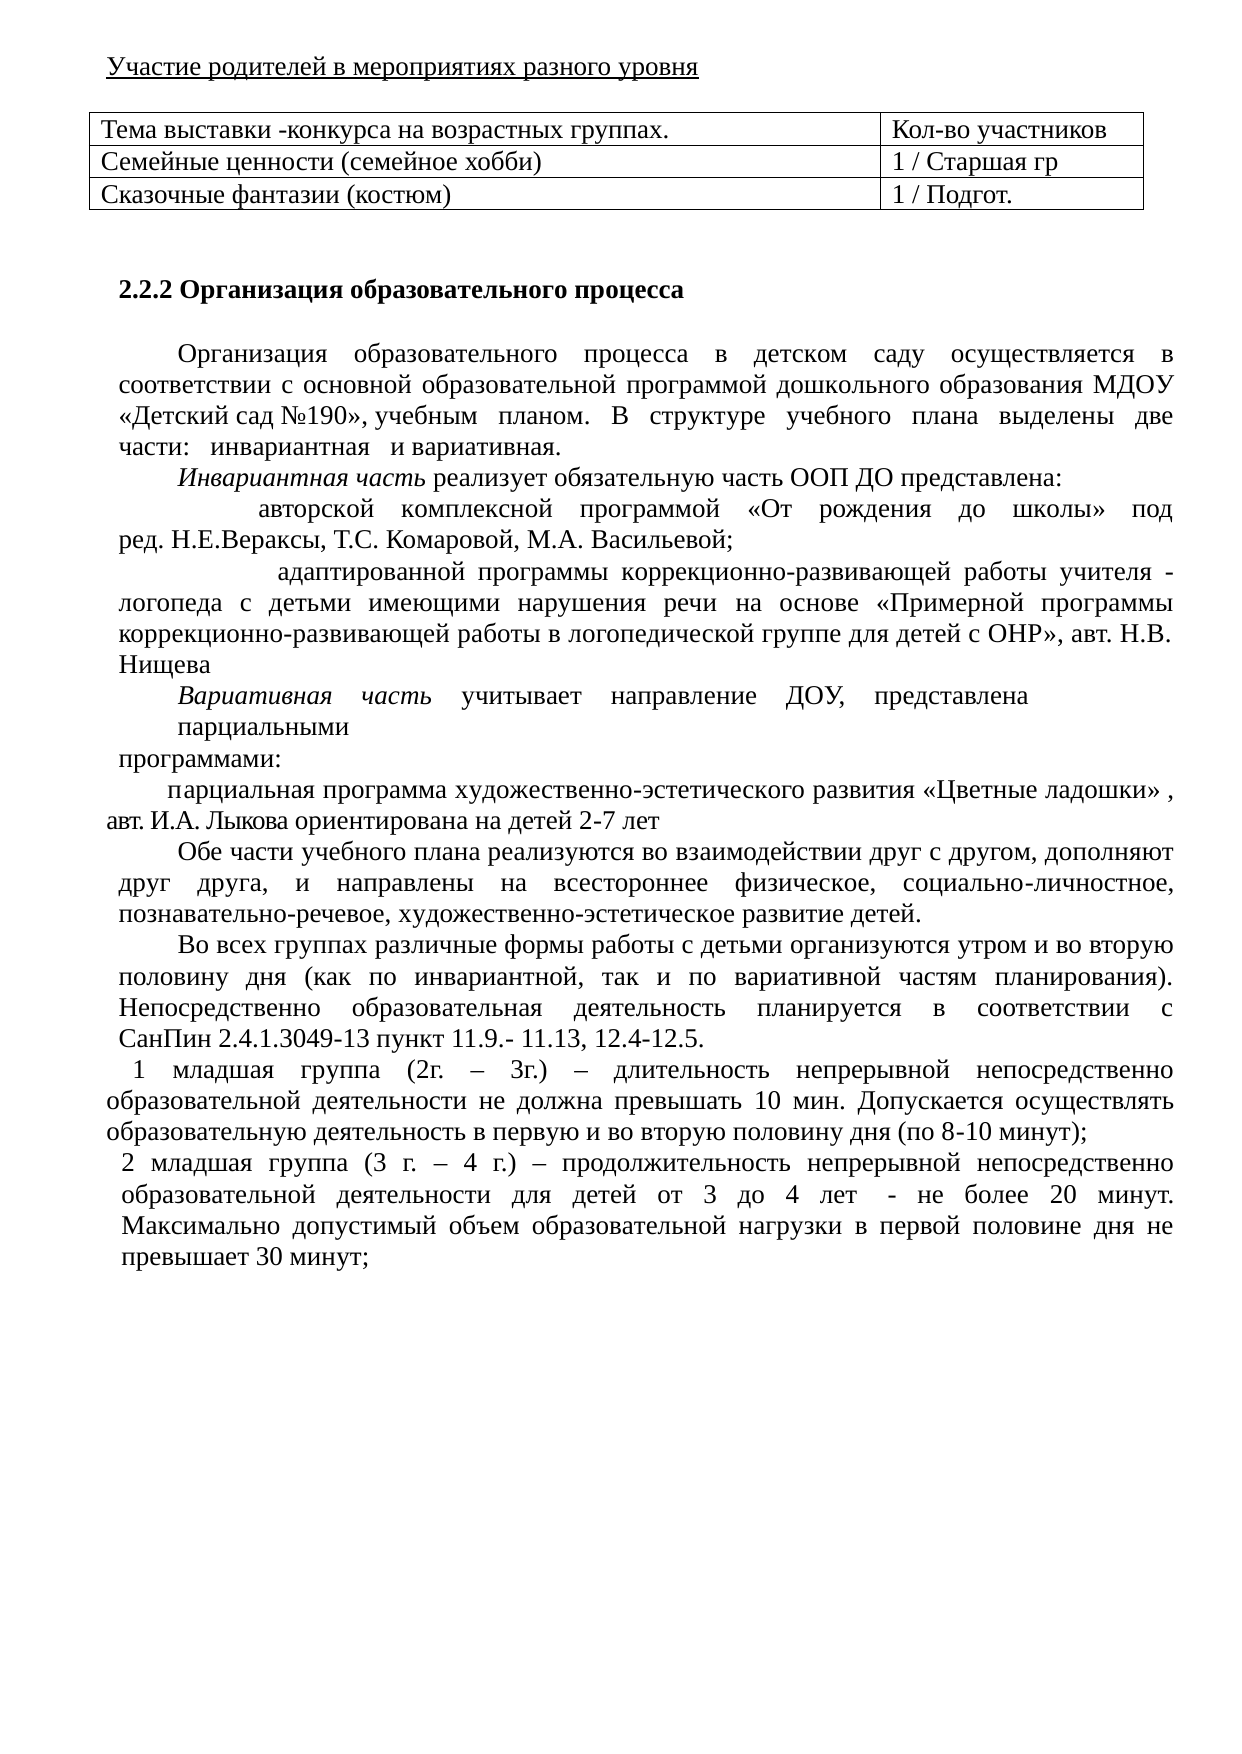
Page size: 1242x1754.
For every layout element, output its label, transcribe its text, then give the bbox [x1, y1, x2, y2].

table_header Тема выставки -конкурса на возрастных группах. [90, 113, 880, 144]
table_cell Семейные ценности (семейное хобби) [90, 146, 880, 177]
text Инвариантная часть реализует обязательную часть ООП ДО представлена: [177, 461, 1194, 492]
text Организация образовательного процесса в детском саду осуществляется в соответствии с основной образовательной программой дошкольного образования МДОУ «Детский сад №190», учебным планом. В структуре учебного плана выделены две части: инвариантная и вариативная. [118, 337, 1174, 461]
text адаптированной программы коррекционно-развивающей работы учителя -логопеда с детьми имеющими нарушения речи на основе «Примерной программы коррекционно-развивающей работы в логопедической группе для детей с ОНР», авт. Н.В. Нищева [118, 555, 1174, 679]
text Вариативная часть учитывает направление ДОУ, представлена парциальными [177, 679, 1194, 742]
text 1 младшая группа (2г. – 3г.) – длительность непрерывной непосредственно образовательной деятельности не должна превышать 10 мин. Допускается осуществлять образовательную деятельность в первую и во вторую половину дня (по 8-10 минут); [106, 1053, 1174, 1147]
text Во всех группах различные формы работы с детьми организуются утром и во вторую половину дня (как по инвариантной, так и по вариативной частям планирования). Непосредственно образовательная деятельность планируется в соответствии с СанПин 2.4.1.3049-13 пункт 11.9.- 11.13, 12.4-12.5. [118, 928, 1173, 1053]
table_cell 1 / Подгот. [881, 178, 1143, 209]
text 2.2.2 Организация образовательного процесса [118, 273, 1194, 304]
text авторской комплексной программой «От рождения до школы» под ред. Н.Е.Вераксы, Т.С. Комаровой, М.А. Васильевой; [118, 492, 1174, 555]
text Участие родителей в мероприятиях разного уровня [106, 50, 1194, 81]
table_cell Сказочные фантазии (костюм) [90, 178, 880, 209]
text парциальная программа художественно-эстетического развития «Цветные ладошки» , авт. И.А. Лыкова ориентирована на детей 2-7 лет [106, 773, 1174, 835]
table_cell 1 / Старшая гр [881, 146, 1143, 177]
text Обе части учебного плана реализуются во взаимодействии друг с другом, дополняют друг друга, и направлены на всестороннее физическое, социально-личностное, познавательно-речевое, художественно-эстетическое развитие детей. [118, 835, 1174, 928]
text программами: [118, 742, 1194, 773]
text 2 младшая группа (3 г. – 4 г.) – продолжительность непрерывной непосредственно образовательной деятельности для детей от 3 до 4 лет - не более 20 минут. Максимально допустимый объем образовательной нагрузки в первой половине дня не превышает 30 минут; [121, 1147, 1174, 1271]
table_header Кол-во участников [881, 113, 1143, 144]
